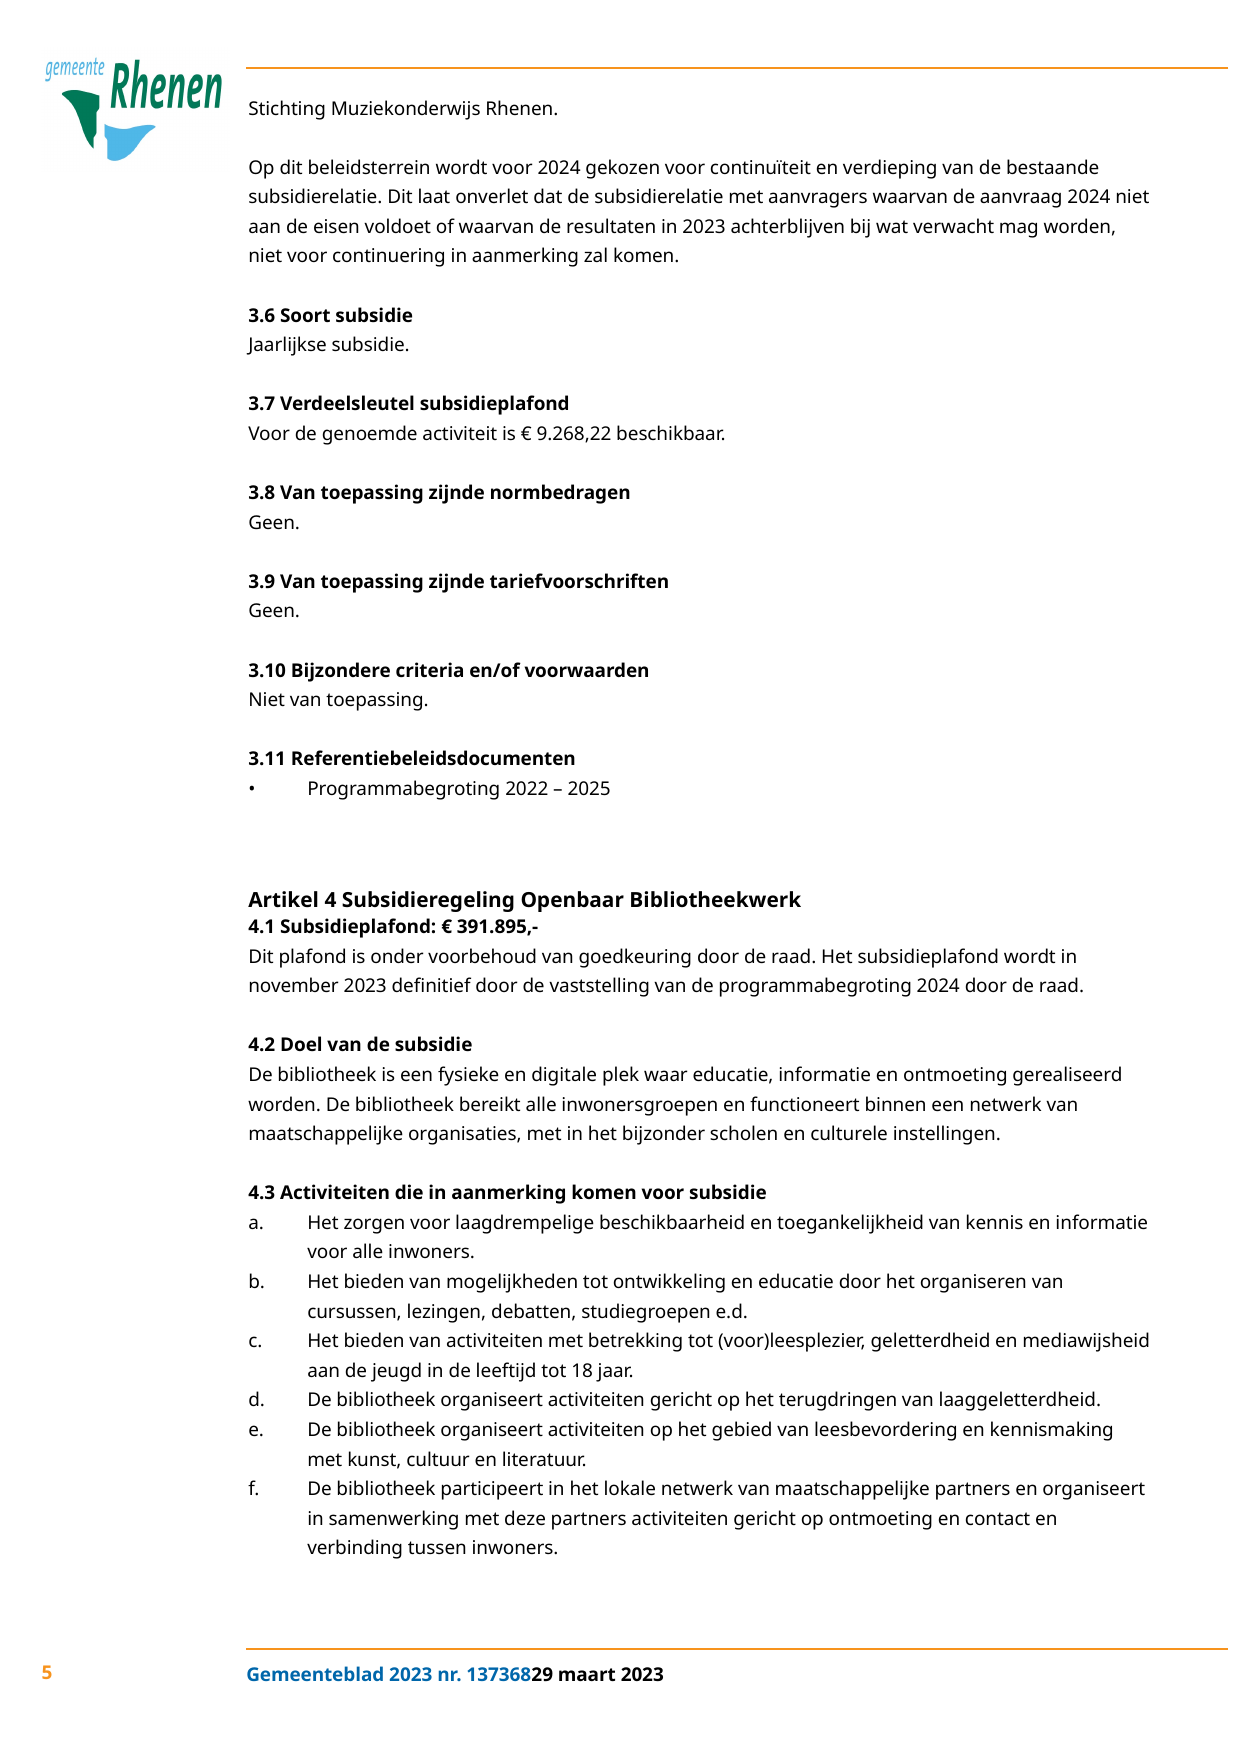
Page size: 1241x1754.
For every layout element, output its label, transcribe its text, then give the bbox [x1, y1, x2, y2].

text Op dit beleidsterrein wordt voor 2024 gekozen voor continuïteit en verdieping van de bestaande subsidierelatie. Dit laat onverlet dat de subsidierelatie met aanvragers waarvan de aanvraag 2024 niet aan de eisen voldoet of waarvan de resultaten in 2023 achterblijven bij wat verwacht mag worden, niet voor continuering in aanmerking zal komen. [248, 154, 1152, 268]
list Programmabegroting 2022 – 2025 [248, 775, 1152, 801]
list Het zorgen voor laagdrempelige beschikbaarheid en toegankelijkheid van kennis en informatie voor alle inwoners. [248, 1209, 1152, 1264]
text 3.7 Verdeelsleutel subsidieplafond [248, 391, 1152, 416]
text 4.2 Doel van de subsidie [248, 1032, 1152, 1057]
text Niet van toepassing. [248, 686, 1152, 712]
text 3.8 Van toepassing zijnde normbedragen [248, 479, 1152, 505]
list De bibliotheek organiseert activiteiten op het gebied van leesbevordering en kennismaking met kunst, cultuur en literatuur. [248, 1416, 1152, 1471]
text Dit plafond is onder voorbehoud van goedkeuring door de raad. Het subsidieplafond wordt in november 2023 definitief door de vaststelling van de programmabegroting 2024 door de raad. [248, 943, 1152, 998]
text Geen. [248, 509, 1152, 535]
picture [41, 47, 231, 172]
list Het bieden van mogelijkheden tot ontwikkeling en educatie door het organiseren van cursussen, lezingen, debatten, studiegroepen e.d. [248, 1268, 1152, 1323]
text Voor de genoemde activiteit is € 9.268,22 beschikbaar. [248, 420, 1152, 446]
list De bibliotheek organiseert activiteiten gericht op het terugdringen van laaggeletterdheid. [248, 1387, 1152, 1412]
text Geen. [248, 598, 1152, 623]
text 4.3 Activiteiten die in aanmerking komen voor subsidie [248, 1179, 1152, 1205]
text 3.10 Bijzondere criteria en/of voorwaarden [248, 657, 1152, 683]
text 3.9 Van toepassing zijnde tariefvoorschriften [248, 568, 1152, 594]
list Het bieden van activiteiten met betrekking tot (voor)leesplezier, geletterdheid en mediawijsheid aan de jeugd in de leeftijd tot 18 jaar. [248, 1327, 1152, 1383]
text 3.6 Soort subsidie [248, 302, 1152, 328]
text 4.1 Subsidieplafond: € 391.895,- [248, 913, 1152, 939]
text Jaarlijkse subsidie. [248, 331, 1152, 357]
text De bibliotheek is een fysieke en digitale plek waar educatie, informatie en ontmoeting gerealiseerd worden. De bibliotheek bereikt alle inwonersgroepen en functioneert binnen een netwerk van maatschappelijke organisaties, met in het bijzonder scholen en culturele instellingen. [248, 1061, 1152, 1146]
text Stichting Muziekonderwijs Rhenen. [248, 95, 1152, 121]
text Artikel 4 Subsidieregeling Openbaar Bibliotheekwerk [248, 885, 1152, 913]
list De bibliotheek participeert in het lokale netwerk van maatschappelijke partners en organiseert in samenwerking met deze partners activiteiten gericht op ontmoeting en contact en verbinding tussen inwoners. [248, 1475, 1152, 1560]
text 3.11 Referentiebeleidsdocumenten [248, 746, 1152, 771]
